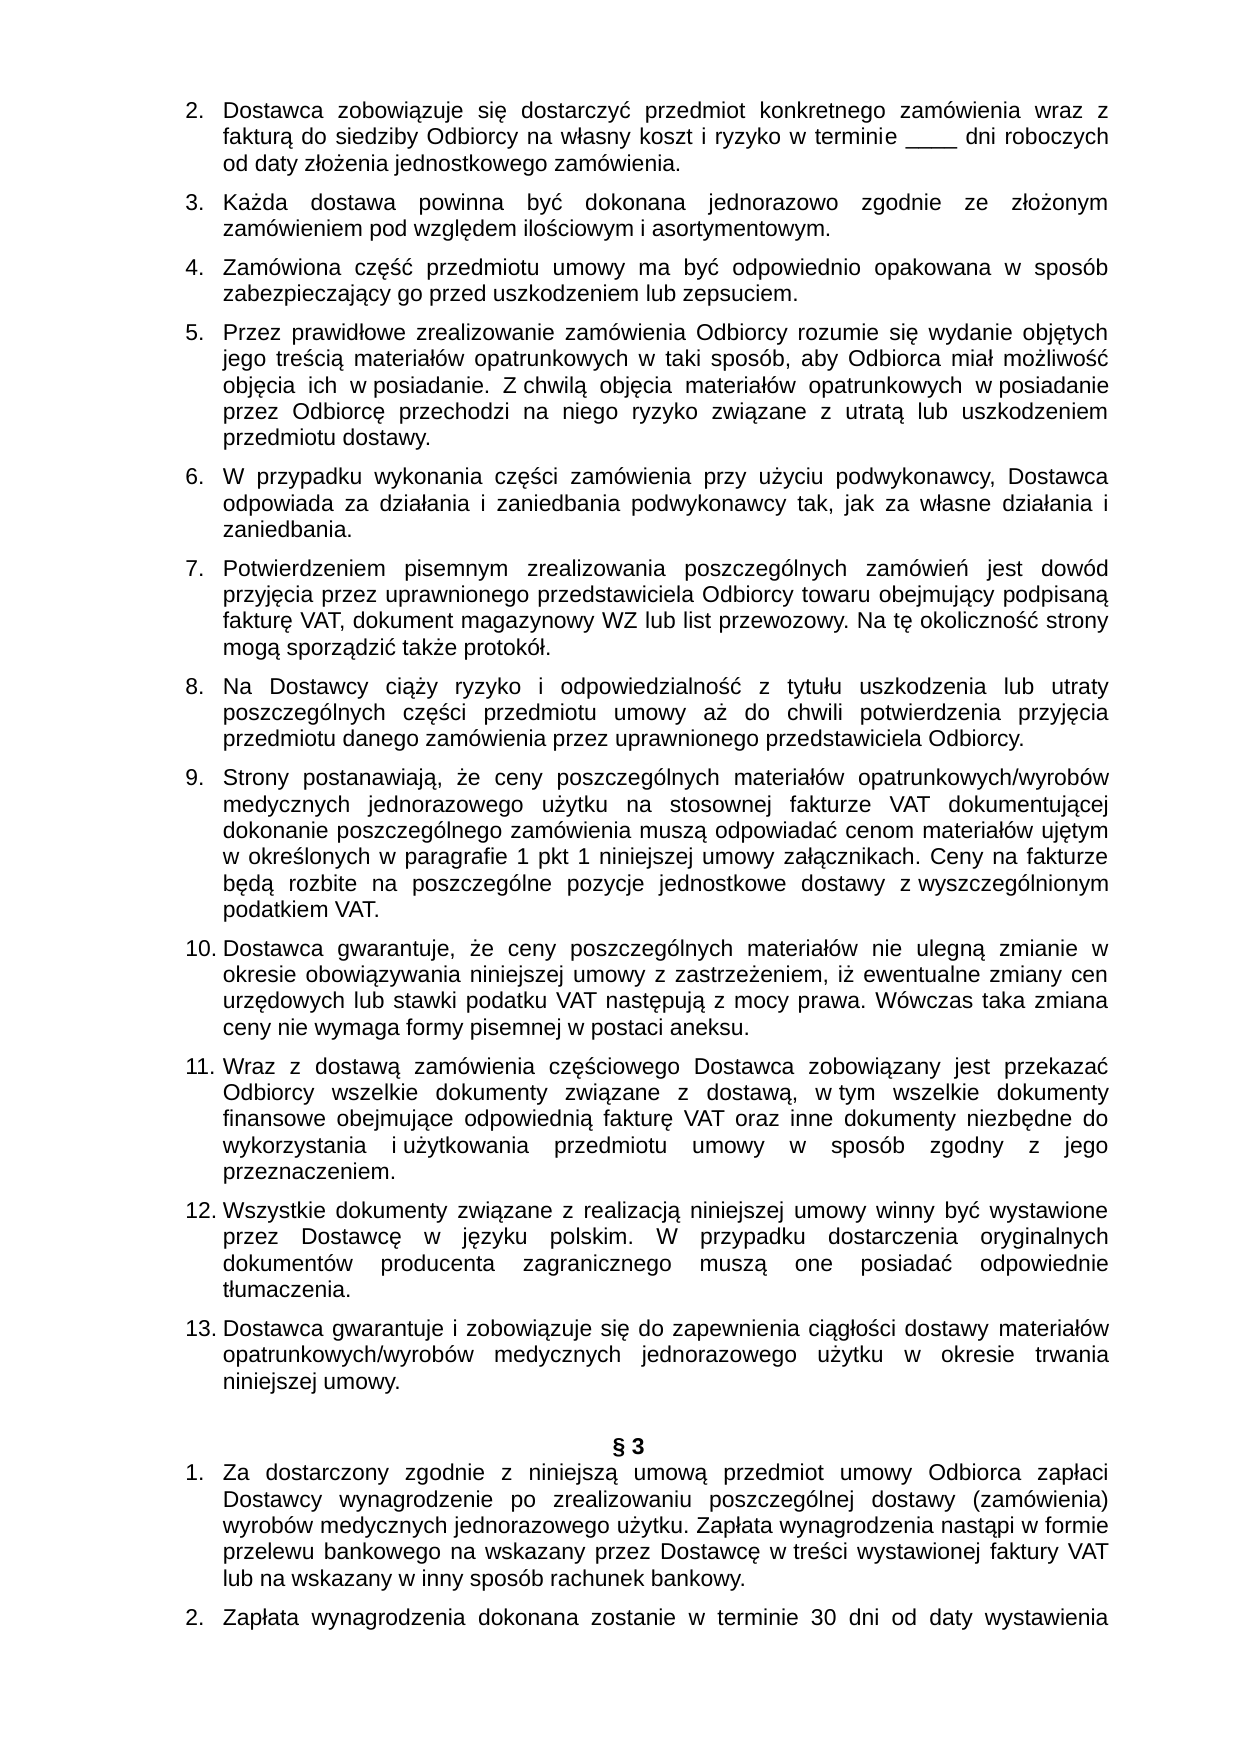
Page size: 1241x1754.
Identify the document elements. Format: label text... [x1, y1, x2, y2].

list Zamówiona część przedmiotu umowy ma być odpowiednio opakowana w sposób zabezpieczający go przed uszkodzeniem lub zepsuciem. [185, 254, 1109, 306]
list Dostawca gwarantuje i zobowiązuje się do zapewnienia ciągłości dostawy materiałów opatrunkowych/wyrobów medycznych jednorazowego użytku w okresie trwania niniejszej umowy. [185, 1315, 1109, 1394]
list W przypadku wykonania części zamówienia przy użyciu podwykonawcy, Dostawca odpowiada za działania i zaniedbania podwykonawcy tak, jak za własne działania i zaniedbania. [185, 463, 1109, 542]
list Każda dostawa powinna być dokonana jednorazowo zgodnie ze złożonym zamówieniem pod względem ilościowym i asortymentowym. [185, 188, 1109, 241]
list Przez prawidłowe zrealizowanie zamówienia Odbiorcy rozumie się wydanie objętych jego treścią materiałów opatrunkowych w taki sposób, aby Odbiorca miał możliwość objęcia ich w posiadanie. Z chwilą objęcia materiałów opatrunkowych w posiadanie przez Odbiorcę przechodzi na niego ryzyko związane z utratą lub uszkodzeniem przedmiotu dostawy. [185, 319, 1109, 451]
list Potwierdzeniem pisemnym zrealizowania poszczególnych zamówień jest dowód przyjęcia przez uprawnionego przedstawiciela Odbiorcy towaru obejmujący podpisaną fakturę VAT, dokument magazynowy WZ lub list przewozowy. Na tę okoliczność strony mogą sporządzić także protokół. [185, 555, 1109, 660]
list Wraz z dostawą zamówienia częściowego Dostawca zobowiązany jest przekazać Odbiorcy wszelkie dokumenty związane z dostawą, w tym wszelkie dokumenty finansowe obejmujące odpowiednią fakturę VAT oraz inne dokumenty niezbędne do wykorzystania i użytkowania przedmiotu umowy w sposób zgodny z jego przeznaczeniem. [185, 1053, 1109, 1184]
list Dostawca zobowiązuje się dostarczyć przedmiot konkretnego zamówienia wraz z fakturą do siedziby Odbiorcy na własny koszt i ryzyko w terminie ____ dni roboczych od daty złożenia jednostkowego zamówienia. [185, 97, 1109, 176]
text § 3 [148, 1433, 1109, 1459]
list Zapłata wynagrodzenia dokonana zostanie w terminie 30 dni od daty wystawienia [185, 1603, 1109, 1630]
list Strony postanawiają, że ceny poszczególnych materiałów opatrunkowych/wyrobów medycznych jednorazowego użytku na stosownej fakturze VAT dokumentującej dokonanie poszczególnego zamówienia muszą odpowiadać cenom materiałów ujętym w określonych w paragrafie 1 pkt 1 niniejszej umowy załącznikach. Ceny na fakturze będą rozbite na poszczególne pozycje jednostkowe dostawy z wyszczególnionym podatkiem VAT. [185, 764, 1109, 922]
list Wszystkie dokumenty związane z realizacją niniejszej umowy winny być wystawione przez Dostawcę w języku polskim. W przypadku dostarczenia oryginalnych dokumentów producenta zagranicznego muszą one posiadać odpowiednie tłumaczenia. [185, 1197, 1109, 1302]
list Za dostarczony zgodnie z niniejszą umową przedmiot umowy Odbiorca zapłaci Dostawcy wynagrodzenie po zrealizowaniu poszczególnej dostawy (zamówienia) wyrobów medycznych jednorazowego użytku. Zapłata wynagrodzenia nastąpi w formie przelewu bankowego na wskazany przez Dostawcę w treści wystawionej faktury VAT lub na wskazany w inny sposób rachunek bankowy. [185, 1459, 1109, 1591]
list Na Dostawcy ciąży ryzyko i odpowiedzialność z tytułu uszkodzenia lub utraty poszczególnych części przedmiotu umowy aż do chwili potwierdzenia przyjęcia przedmiotu danego zamówienia przez uprawnionego przedstawiciela Odbiorcy. [185, 673, 1109, 752]
list Dostawca gwarantuje, że ceny poszczególnych materiałów nie ulegną zmianie w okresie obowiązywania niniejszej umowy z zastrzeżeniem, iż ewentualne zmiany cen urzędowych lub stawki podatku VAT następują z mocy prawa. Wówczas taka zmiana ceny nie wymaga formy pisemnej w postaci aneksu. [185, 935, 1109, 1040]
